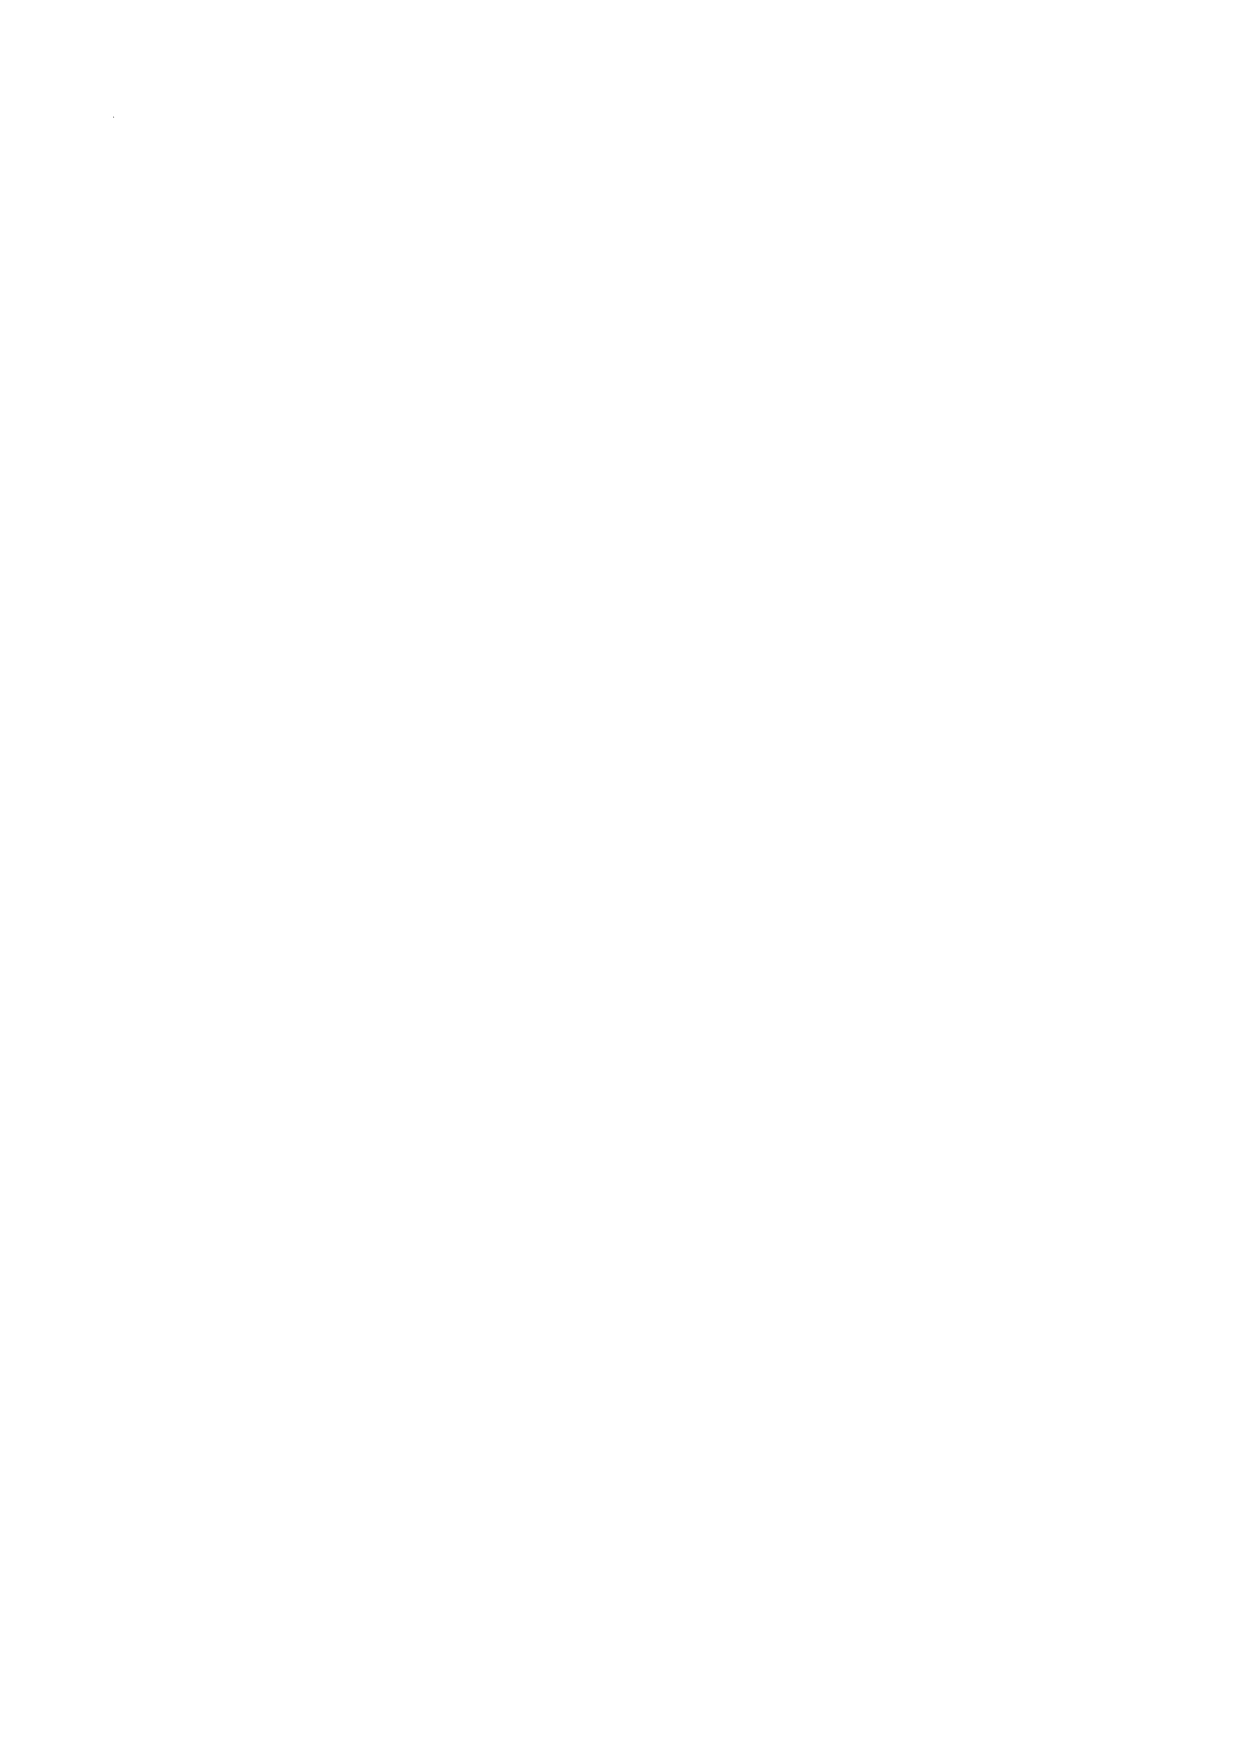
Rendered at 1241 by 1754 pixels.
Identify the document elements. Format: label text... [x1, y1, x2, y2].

text ０ [112, 93, 1128, 130]
